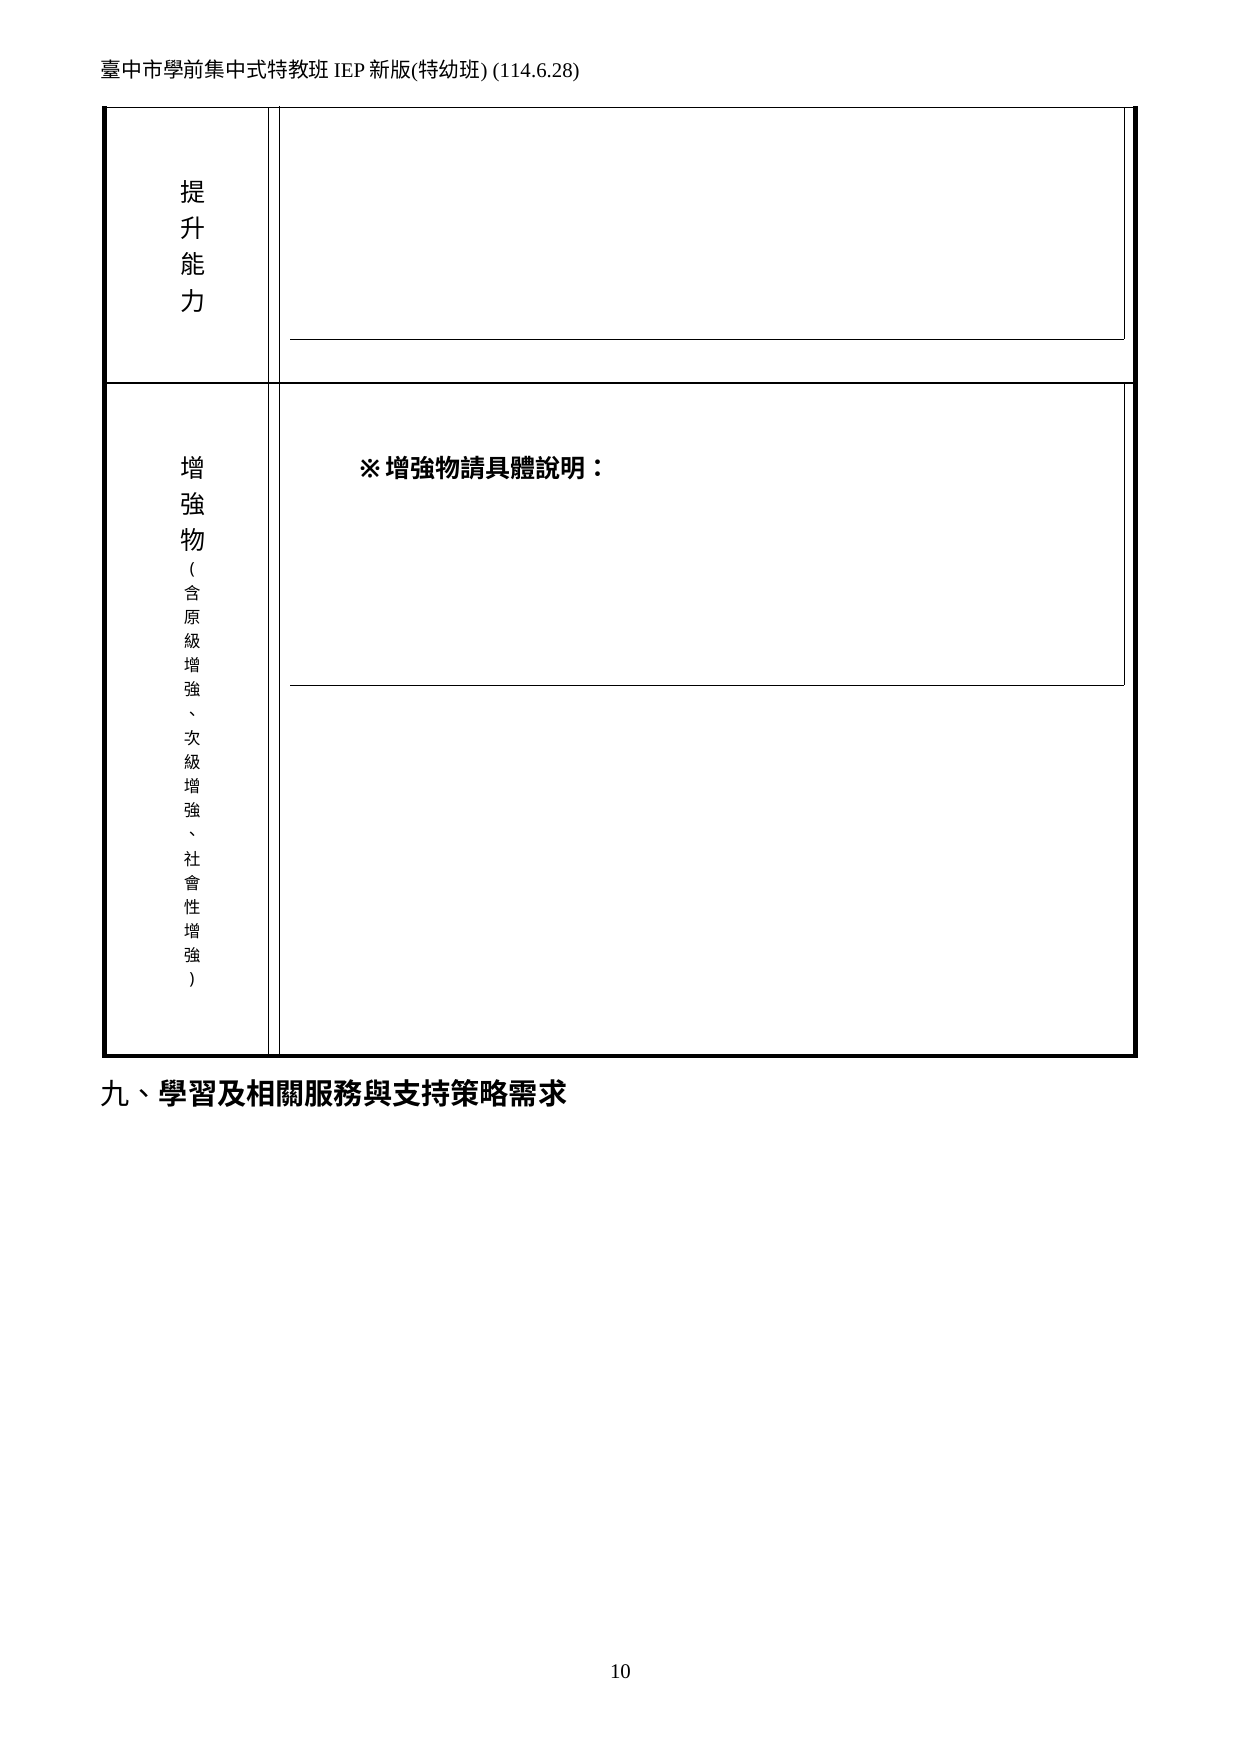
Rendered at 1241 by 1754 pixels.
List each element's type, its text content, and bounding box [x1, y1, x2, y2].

table_cell [269, 384, 279, 1054]
table_cell 提升能力 [107, 108, 268, 382]
table_cell ※增強物請具體說明： [280, 384, 1133, 1054]
table_cell [269, 108, 279, 382]
text 九、學習及相關服務與支持策略需求 [100, 1071, 1140, 1113]
table_cell [280, 108, 1133, 382]
table_cell 增強物 (含原級增強、次級增強、社會性增強) [107, 384, 268, 1054]
